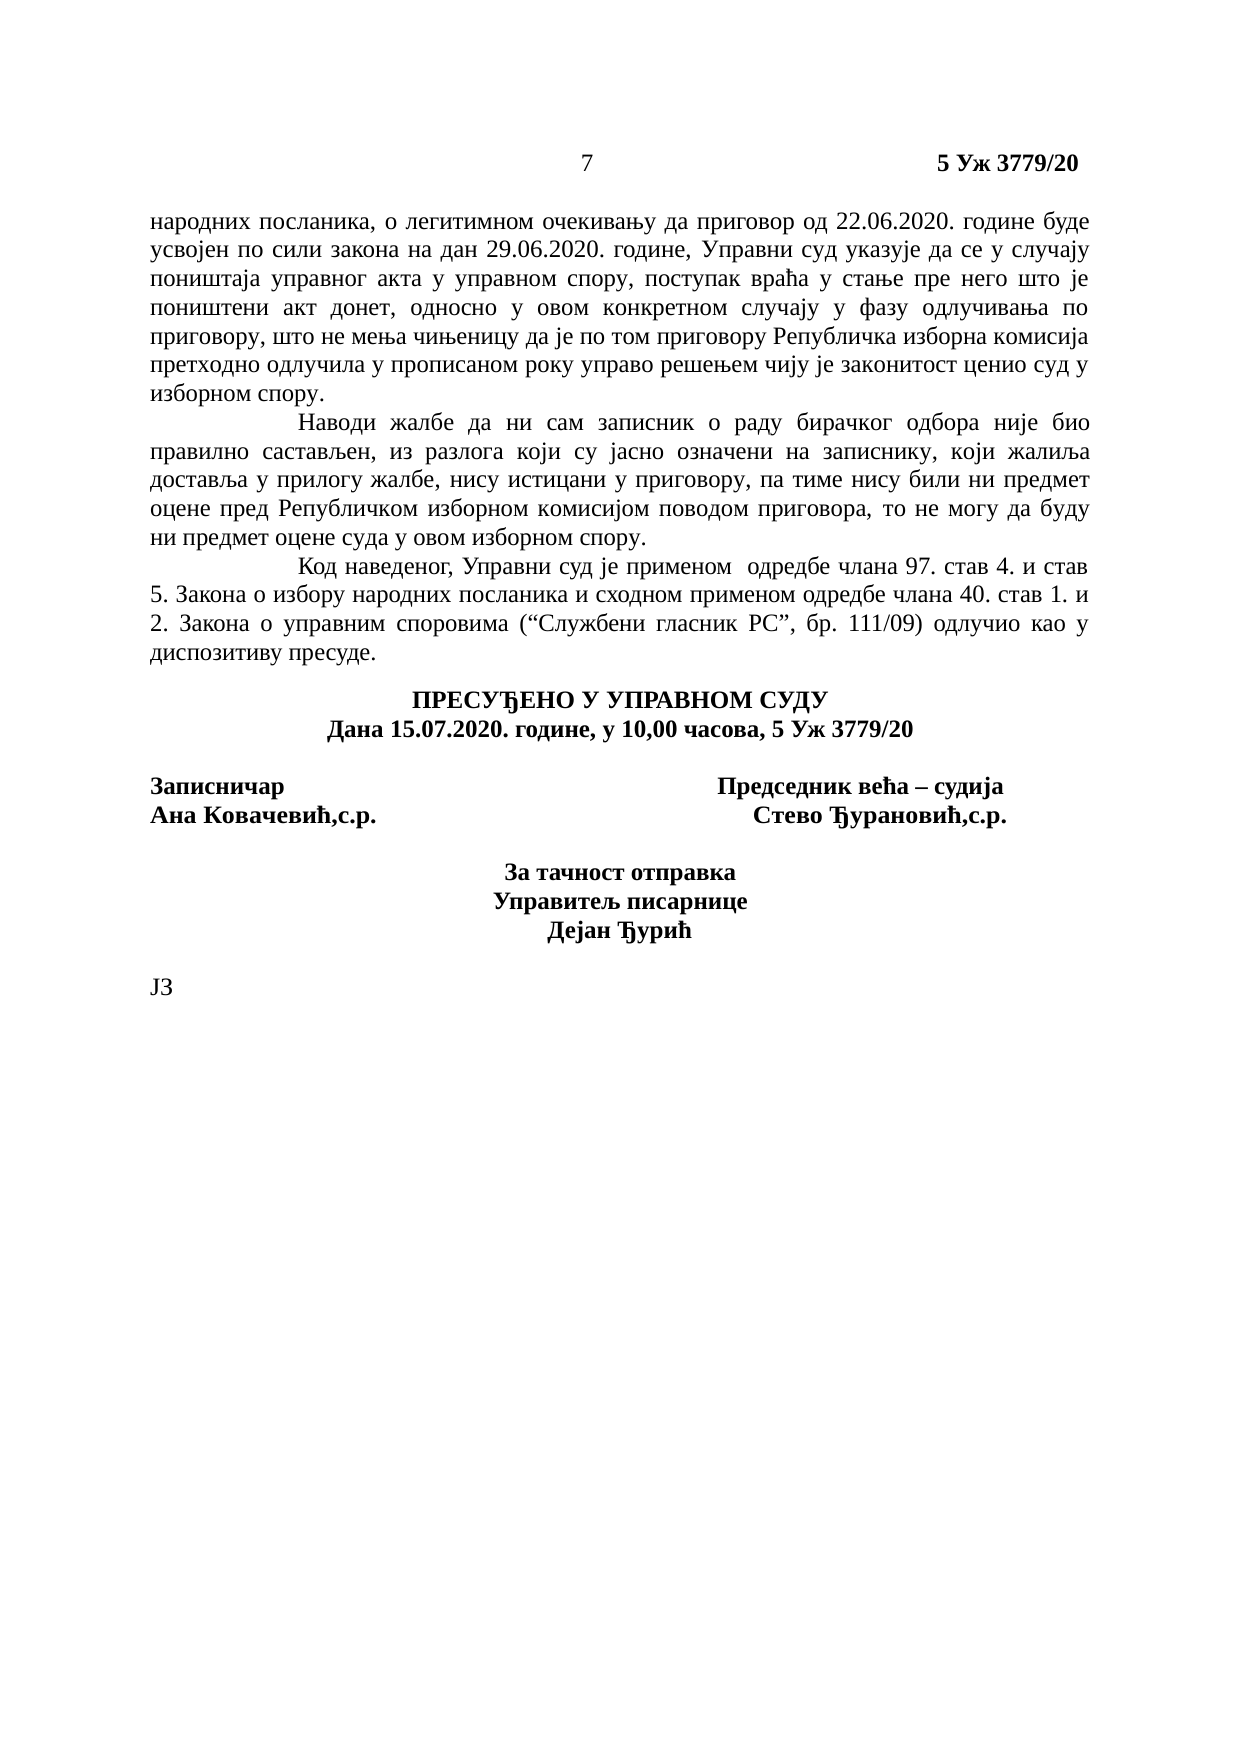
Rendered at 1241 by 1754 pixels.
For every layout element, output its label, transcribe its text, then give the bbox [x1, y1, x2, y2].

text Ана Ковачевић,с.р. Стево Ђурановић,с.р. [150, 800, 1090, 829]
text За тачност отправка [150, 857, 1090, 886]
text Код наведеног, Управни суд је применом одредбе члана 97. став 4. и став 5. Закона о избору народних посланика и сходном применом одредбе члана 40. став 1. и 2. Закона о управним споровима (“Службени гласник РС”, бр. 111/09) одлучио као у диспозитиву пресуде. [150, 551, 1090, 666]
text народних посланика, о легитимном очекивању да приговор од 22.06.2020. године буде усвојен по сили закона на дан 29.06.2020. године, Управни суд указује да се у случају поништаја управног акта у управном спору, поступак враћа у стање пре него што је поништени акт донет, односно у овом конкретном случају у фазу одлучивања по приговору, што не мења чињеницу да је по том приговору Републичка изборна комисија претходно одлучила у прописаном року управо решењем чију је законитост ценио суд у изборном спору. [150, 206, 1090, 407]
text Наводи жалбе да ни сам записник о раду бирачког одбора није био правилно састављен, из разлога који су јасно означени на записнику, који жалиља доставља у прилогу жалбе, нису истицани у приговору, па тиме нису били ни предмет оцене пред Републичком изборном комисијом поводом приговора, то не могу да буду ни предмет оцене суда у овом изборном спору. [150, 407, 1090, 551]
text ПРЕСУЂЕНО У УПРАВНОМ СУДУ [150, 685, 1090, 714]
text ЈЗ [150, 972, 1089, 1001]
text Дејан Ђурић [150, 915, 1089, 944]
text Дана 15.07.2020. године, у 10,00 часова, 5 Уж 3779/20 [150, 714, 1090, 742]
text Записничар Председник већа – судија [150, 771, 1090, 800]
text Управитељ писарнице [150, 886, 1090, 915]
